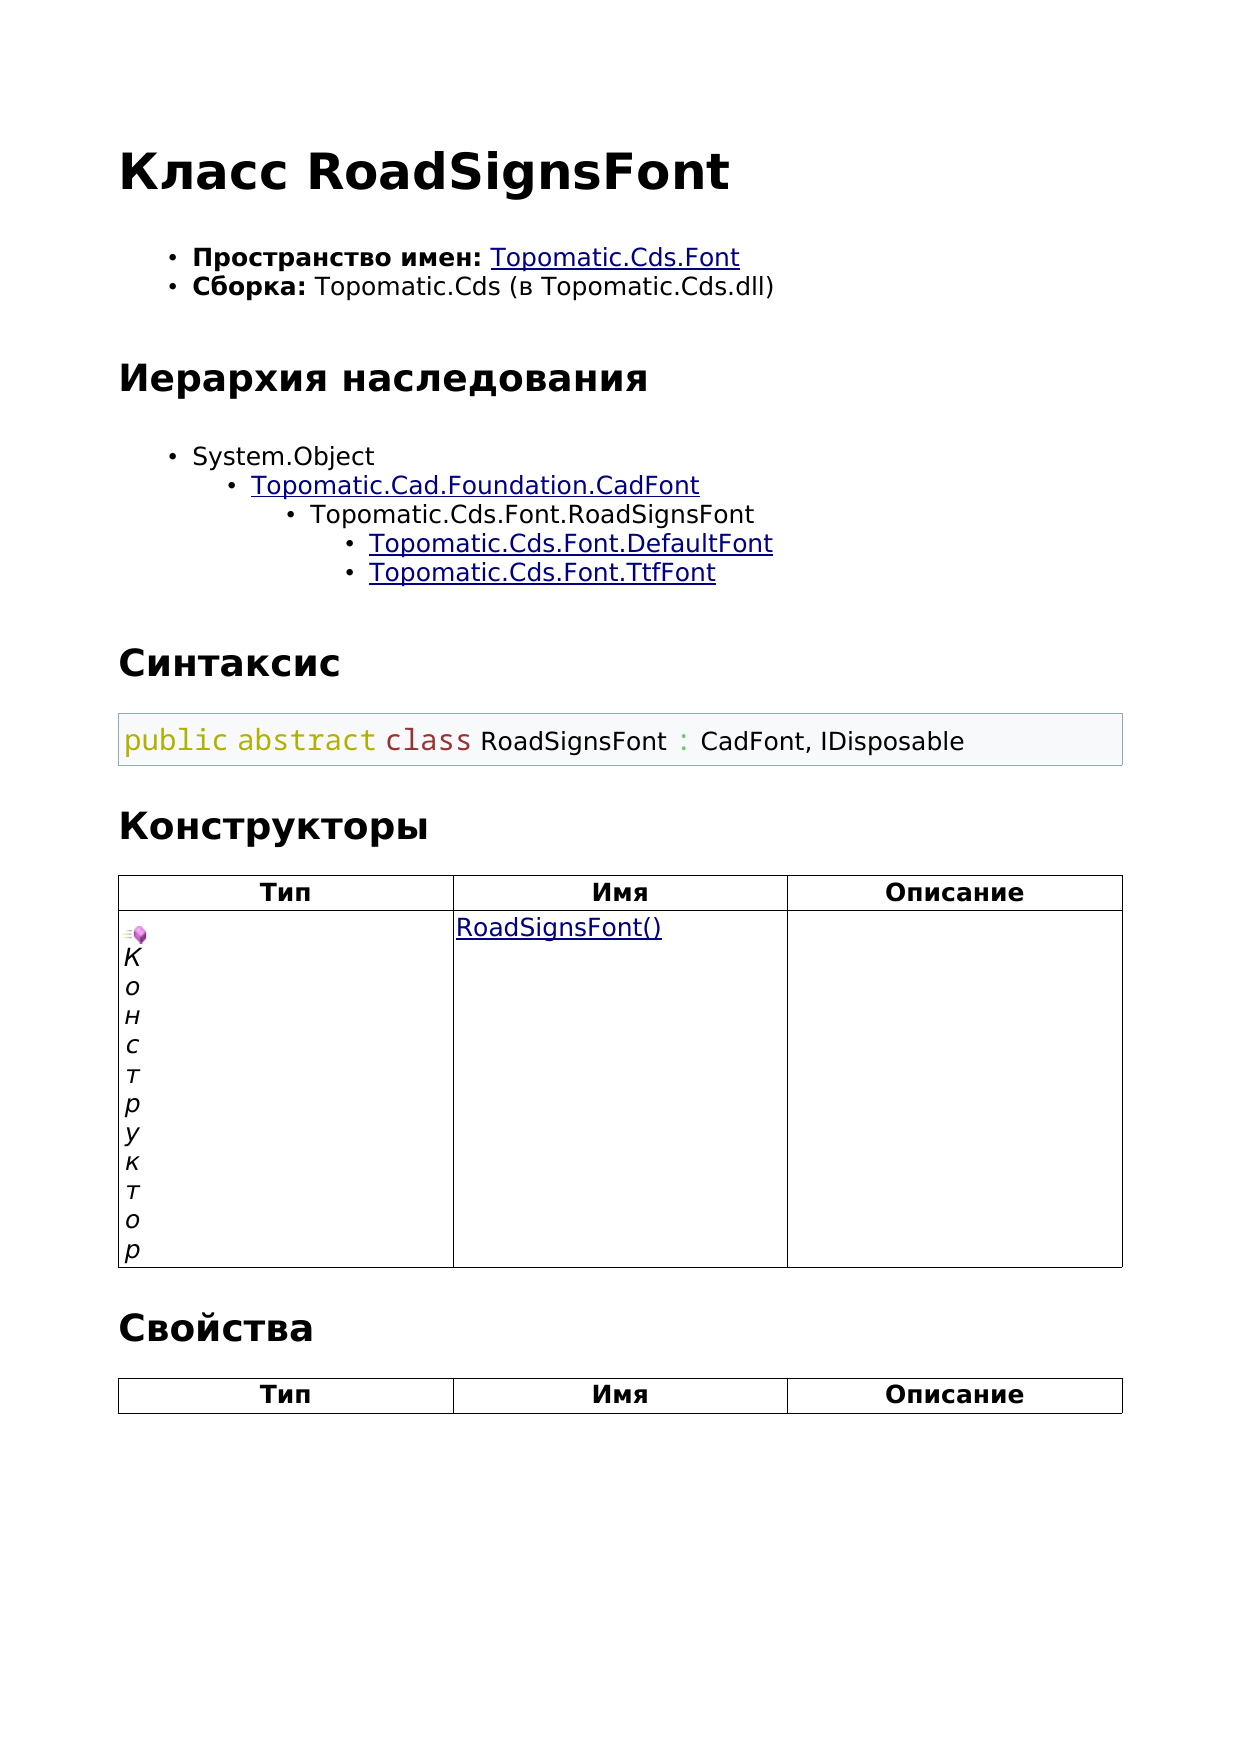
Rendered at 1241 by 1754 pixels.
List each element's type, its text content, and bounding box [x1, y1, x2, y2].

table_header Описание [788, 1379, 1122, 1413]
list Пространство имен: Topomatic.Cds.Font [177, 243, 1122, 272]
table_cell RoadSignsFont() [454, 911, 787, 1267]
table_header Имя [454, 876, 787, 910]
list Topomatic.Cds.Font.RoadSignsFont [295, 500, 1122, 529]
subtitle Свойства [118, 1307, 1122, 1350]
list Topomatic.Cds.Font.DefaultFont [354, 529, 1122, 558]
table_header Тип [119, 876, 453, 910]
list Topomatic.Cad.Foundation.CadFont [236, 471, 1122, 500]
table_header Имя [454, 1379, 787, 1413]
subtitle Класс RoadSignsFont [118, 143, 1122, 201]
list System.Object [177, 442, 1122, 471]
subtitle Конструкторы [118, 804, 1122, 848]
list Сборка: Topomatic.Cds (в Topomatic.Cds.dll) [177, 272, 1122, 302]
picture [121, 926, 147, 944]
table_cell [119, 911, 453, 1267]
table_header Описание [788, 876, 1122, 910]
table_cell [788, 911, 1122, 1267]
list Topomatic.Cds.Font.TtfFont [354, 558, 1122, 588]
subtitle Синтаксис [118, 642, 1122, 686]
subtitle Иерархия наследования [118, 356, 1122, 400]
table_header public abstract class RoadSignsFont : CadFont, IDisposable [119, 714, 1122, 764]
table_header Тип [119, 1379, 453, 1413]
